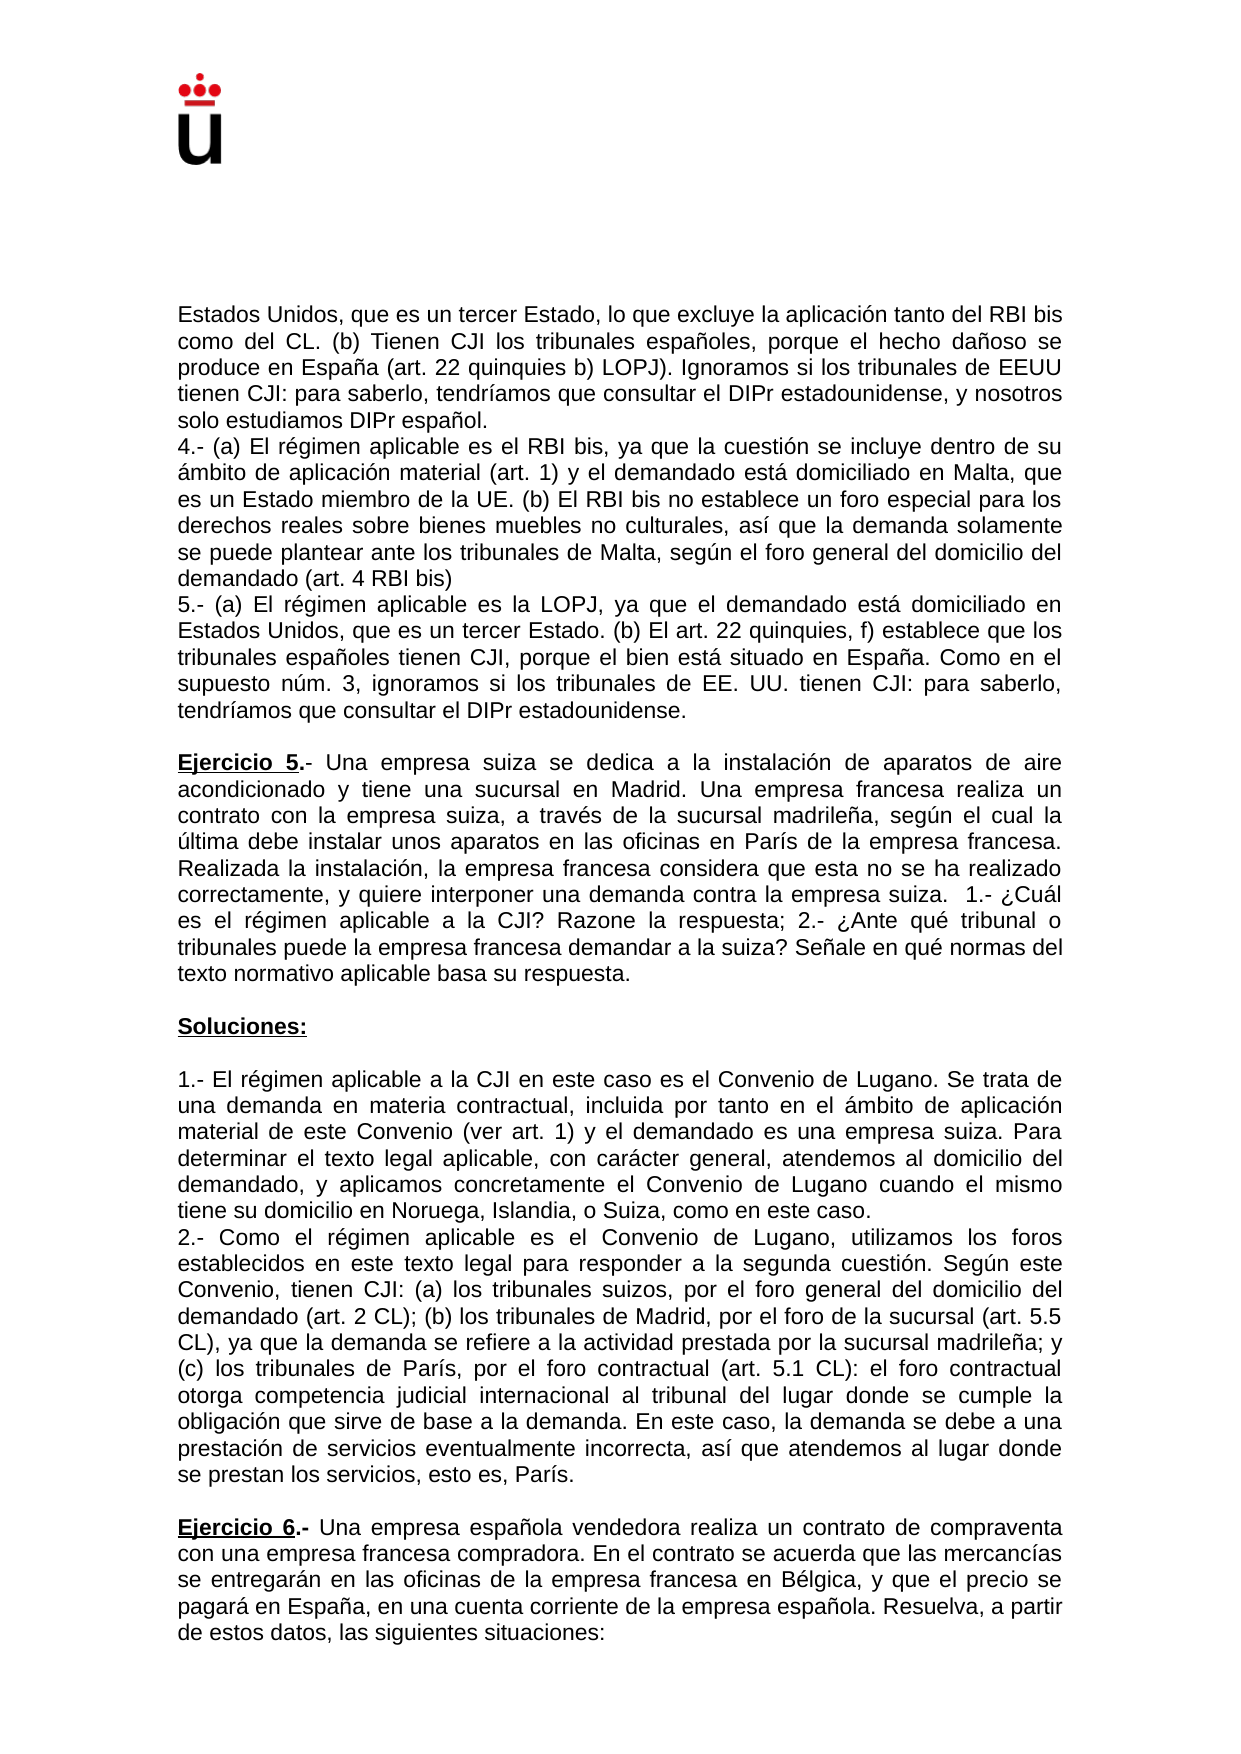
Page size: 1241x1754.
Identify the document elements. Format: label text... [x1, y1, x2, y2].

text 1.- El régimen aplicable a la CJI en este caso es el Convenio de Lugano. Se trata de una demanda en materia contractual, incluida por tanto en el ámbito de aplicación material de este Convenio (ver art. 1) y el demandado es una empresa suiza. Para determinar el texto legal aplicable, con carácter general, atendemos al domicilio del demandado, y aplicamos concretamente el Convenio de Lugano cuando el mismo tiene su domicilio en Noruega, Islandia, o Suiza, como en este caso. [177, 1066, 1063, 1224]
text Estados Unidos, que es un tercer Estado, lo que excluye la aplicación tanto del RBI bis como del CL. (b) Tienen CJI los tribunales españoles, porque el hecho dañoso se produce en España (art. 22 quinquies b) LOPJ). Ignoramos si los tribunales de EEUU tienen CJI: para saberlo, tendríamos que consultar el DIPr estadounidense, y nosotros solo estudiamos DIPr español. [177, 301, 1063, 433]
text 5.- (a) El régimen aplicable es la LOPJ, ya que el demandado está domiciliado en Estados Unidos, que es un tercer Estado. (b) El art. 22 quinquies, f) establece que los tribunales españoles tienen CJI, porque el bien está situado en España. Como en el supuesto núm. 3, ignoramos si los tribunales de EE. UU. tienen CJI: para saberlo, tendríamos que consultar el DIPr estadounidense. [177, 591, 1063, 723]
text Ejercicio 6.- Una empresa española vendedora realiza un contrato de compraventa con una empresa francesa compradora. En el contrato se acuerda que las mercancías se entregarán en las oficinas de la empresa francesa en Bélgica, y que el precio se pagará en España, en una cuenta corriente de la empresa española. Resuelva, a partir de estos datos, las siguientes situaciones: [177, 1513, 1063, 1645]
text 4.- (a) El régimen aplicable es el RBI bis, ya que la cuestión se incluye dentro de su ámbito de aplicación material (art. 1) y el demandado está domiciliado en Malta, que es un Estado miembro de la UE. (b) El RBI bis no establece un foro especial para los derechos reales sobre bienes muebles no culturales, así que la demanda solamente se puede plantear ante los tribunales de Malta, según el foro general del domicilio del demandado (art. 4 RBI bis) [177, 433, 1063, 591]
text Ejercicio 5.- Una empresa suiza se dedica a la instalación de aparatos de aire acondicionado y tiene una sucursal en Madrid. Una empresa francesa realiza un contrato con la empresa suiza, a través de la sucursal madrileña, según el cual la última debe instalar unos aparatos en las oficinas en París de la empresa francesa. Realizada la instalación, la empresa francesa considera que esta no se ha realizado correctamente, y quiere interponer una demanda contra la empresa suiza. 1.- ¿Cuál es el régimen aplicable a la CJI? Razone la respuesta; 2.- ¿Ante qué tribunal o tribunales puede la empresa francesa demandar a la suiza? Señale en qué normas del texto normativo aplicable basa su respuesta. [177, 749, 1063, 986]
text 2.- Como el régimen aplicable es el Convenio de Lugano, utilizamos los foros establecidos en este texto legal para responder a la segunda cuestión. Según este Convenio, tienen CJI: (a) los tribunales suizos, por el foro general del domicilio del demandado (art. 2 CL); (b) los tribunales de Madrid, por el foro de la sucursal (art. 5.5 CL), ya que la demanda se refiere a la actividad prestada por la sucursal madrileña; y (c) los tribunales de París, por el foro contractual (art. 5.1 CL): el foro contractual otorga competencia judicial internacional al tribunal del lugar donde se cumple la obligación que sirve de base a la demanda. En este caso, la demanda se debe a una prestación de servicios eventualmente incorrecta, así que atendemos al lugar donde se prestan los servicios, esto es, París. [177, 1224, 1063, 1487]
text Soluciones: [177, 1013, 1063, 1039]
